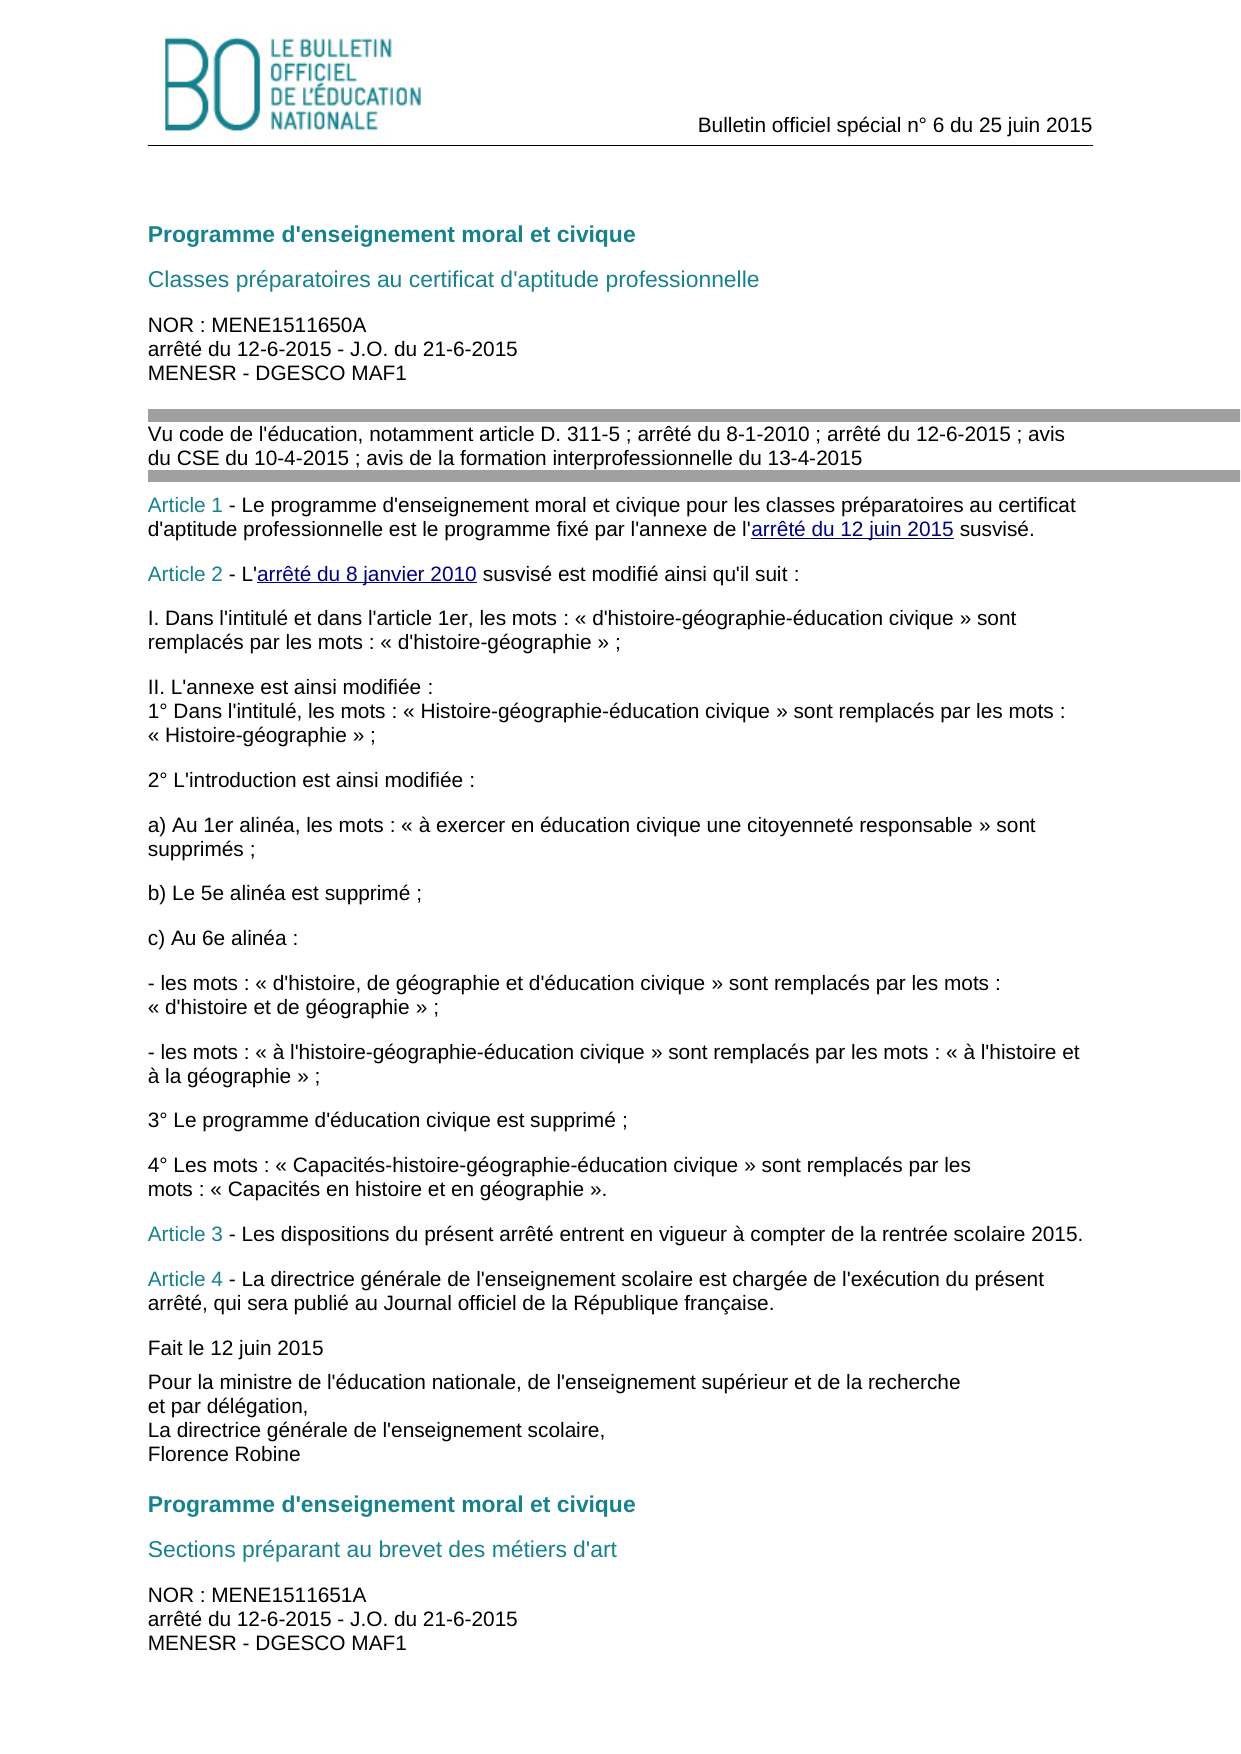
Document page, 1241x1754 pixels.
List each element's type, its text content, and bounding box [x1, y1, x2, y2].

text a) Au 1er alinéa, les mots : « à exercer en éducation civique une citoyenneté responsable » sont supprimés ; [148, 812, 1093, 860]
subtitle Sections préparant au brevet des métiers d'art [148, 1536, 1093, 1562]
text Vu code de l'éducation, notamment article D. 311-5 ; arrêté du 8-1-2010 ; arrêté du 12-6-2015 ; avis du CSE du 10-4-2015 ; avis de la formation interprofessionnelle du 13-4-2015 [148, 422, 1093, 469]
text NOR : MENE1511650A arrêté du 12-6-2015 - J.O. du 21-6-2015 MENESR - DGESCO MAF1 [148, 313, 1093, 385]
subtitle Classes préparatoires au certificat d'aptitude professionnelle [148, 266, 1093, 292]
text Fait le 12 juin 2015 [148, 1335, 1093, 1359]
text II. L'annexe est ainsi modifiée : 1° Dans l'intitulé, les mots : « Histoire-géographie-éducation civique » sont remplacés par les mots : « Histoire-géographie » ; [148, 675, 1093, 747]
text Article 1 - Le programme d'enseignement moral et civique pour les classes préparatoires au certificat d'aptitude professionnelle est le programme fixé par l'annexe de l'arrêté du 12 juin 2015 susvisé. [148, 493, 1093, 541]
text Pour la ministre de l'éducation nationale, de l'enseignement supérieur et de la recherche et par délégation, La directrice générale de l'enseignement scolaire, Florence Robine [148, 1370, 1093, 1466]
text - les mots : « d'histoire, de géographie et d'éducation civique » sont remplacés par les mots : « d'histoire et de géographie » ; [148, 971, 1093, 1019]
text b) Le 5e alinéa est supprimé ; [148, 881, 1093, 905]
text Article 3 - Les dispositions du présent arrêté entrent en vigueur à compter de la rentrée scolaire 2015. [148, 1222, 1093, 1246]
subtitle Programme d'enseignement moral et civique [148, 1491, 1093, 1517]
text 3° Le programme d'éducation civique est supprimé ; [148, 1108, 1093, 1132]
text NOR : MENE1511651A arrêté du 12-6-2015 - J.O. du 21-6-2015 MENESR - DGESCO MAF1 [148, 1583, 1093, 1655]
text - les mots : « à l'histoire-géographie-éducation civique » sont remplacés par les mots : « à l'histoire et à la géographie » ; [148, 1039, 1093, 1087]
subtitle Programme d'enseignement moral et civique [148, 221, 1093, 247]
text I. Dans l'intitulé et dans l'article 1er, les mots : « d'histoire-géographie-éducation civique » sont remplacés par les mots : « d'histoire-géographie » ; [148, 606, 1093, 654]
text Article 2 - L'arrêté du 8 janvier 2010 susvisé est modifié ainsi qu'il suit : [148, 561, 1093, 585]
text 4° Les mots : « Capacités-histoire-géographie-éducation civique » sont remplacés par les mots : « Capacités en histoire et en géographie ». [148, 1153, 1093, 1201]
text 2° L'introduction est ainsi modifiée : [148, 768, 1093, 792]
text Article 4 - La directrice générale de l'enseignement scolaire est chargée de l'exécution du présent arrêté, qui sera publié au Journal officiel de la République française. [148, 1267, 1093, 1314]
text c) Au 6e alinéa : [148, 926, 1093, 950]
